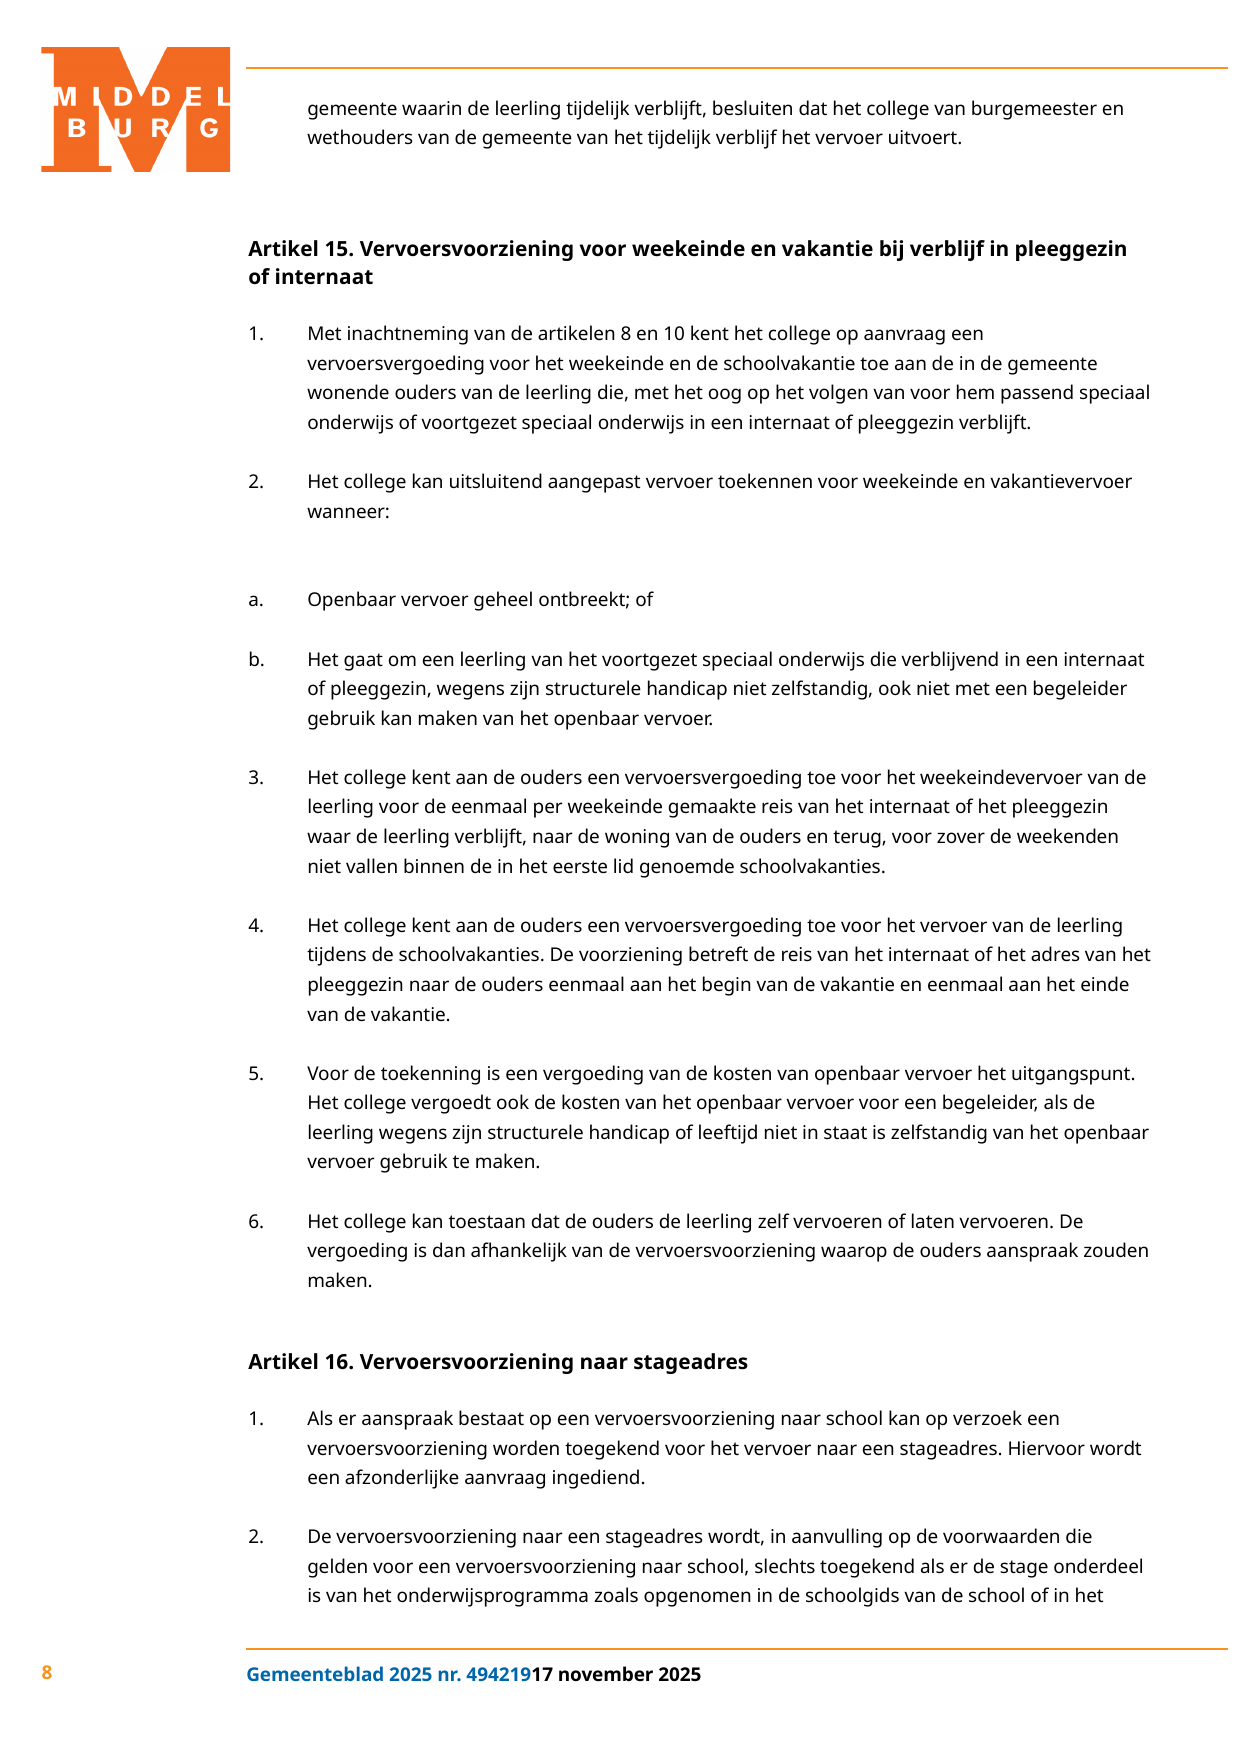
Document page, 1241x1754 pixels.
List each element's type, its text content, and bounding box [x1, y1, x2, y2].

picture [41, 47, 231, 172]
list De vervoersvoorziening naar een stageadres wordt, in aanvulling op de voorwaarden die gelden voor een vervoersvoorziening naar school, slechts toegekend als er de stage onderdeel is van het onderwijsprogramma zoals opgenomen in de schoolgids van de school of in het [248, 1523, 1152, 1608]
list Het college kan uitsluitend aangepast vervoer toekennen voor weekeinde en vakantievervoer wanneer: [248, 468, 1152, 524]
list Het college kent aan de ouders een vervoersvergoeding toe voor het weekeindevervoer van de leerling voor de eenmaal per weekeinde gemaakte reis van het internaat of het pleeggezin waar de leerling verblijft, naar de woning van de ouders en terug, voor zover de weekenden niet vallen binnen de in het eerste lid genoemde schoolvakanties. [248, 764, 1152, 879]
list gemeente waarin de leerling tijdelijk verblijft, besluiten dat het college van burgemeester en wethouders van de gemeente van het tijdelijk verblijf het vervoer uitvoert. [248, 95, 1152, 150]
list Openbaar vervoer geheel ontbreekt; of [248, 587, 1152, 612]
list Voor de toekenning is een vergoeding van de kosten van openbaar vervoer het uitgangspunt. Het college vergoedt ook de kosten van het openbaar vervoer voor een begeleider, als de leerling wegens zijn structurele handicap of leeftijd niet in staat is zelfstandig van het openbaar vervoer gebruik te maken. [248, 1060, 1152, 1174]
list Het college kan toestaan dat de ouders de leerling zelf vervoeren of laten vervoeren. De vergoeding is dan afhankelijk van de vervoersvoorziening waarop de ouders aanspraak zouden maken. [248, 1208, 1152, 1293]
text Artikel 16. Vervoersvoorziening naar stageadres [248, 1347, 1152, 1376]
list Met inachtneming van de artikelen 8 en 10 kent het college op aanvraag een vervoersvergoeding voor het weekeinde en de schoolvakantie toe aan de in de gemeente wonende ouders van de leerling die, met het oog op het volgen van voor hem passend speciaal onderwijs of voortgezet speciaal onderwijs in een internaat of pleeggezin verblijft. [248, 320, 1152, 435]
list Als er aanspraak bestaat op een vervoersvoorziening naar school kan op verzoek een vervoersvoorziening worden toegekend voor het vervoer naar een stageadres. Hiervoor wordt een afzonderlijke aanvraag ingediend. [248, 1405, 1152, 1490]
text Artikel 15. Vervoersvoorziening voor weekeinde en vakantie bij verblijf in pleeggezin of internaat [248, 234, 1152, 291]
list Het college kent aan de ouders een vervoersvergoeding toe voor het vervoer van de leerling tijdens de schoolvakanties. De voorziening betreft de reis van het internaat of het adres van het pleeggezin naar de ouders eenmaal aan het begin van de vakantie en eenmaal aan het einde van de vakantie. [248, 912, 1152, 1027]
list Het gaat om een leerling van het voortgezet speciaal onderwijs die verblijvend in een internaat of pleeggezin, wegens zijn structurele handicap niet zelfstandig, ook niet met een begeleider gebruik kan maken van het openbaar vervoer. [248, 646, 1152, 731]
